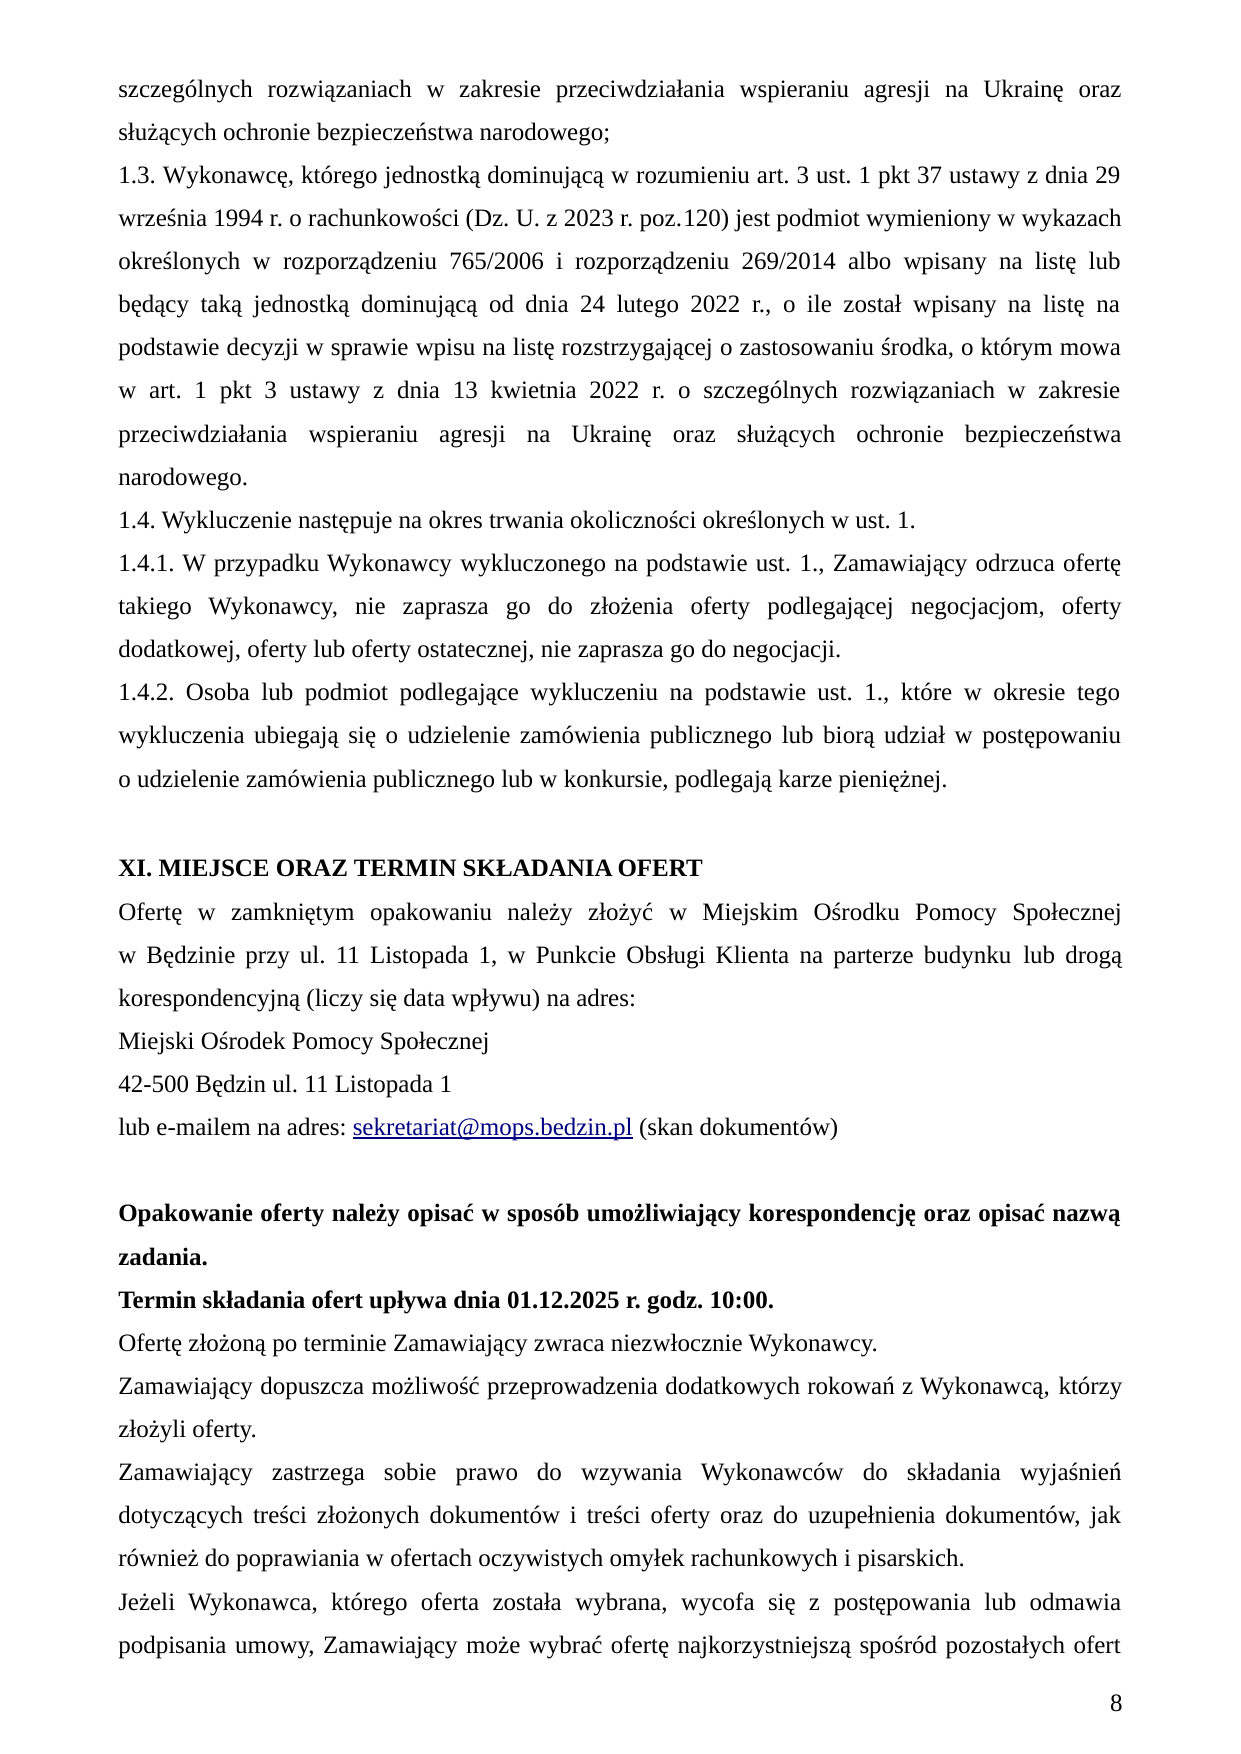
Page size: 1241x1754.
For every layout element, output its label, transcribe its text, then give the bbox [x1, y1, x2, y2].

text szczególnych rozwiązaniach w zakresie przeciwdziałania wspieraniu agresji na Ukrainę oraz służących ochronie bezpieczeństwa narodowego; [118, 74, 1122, 146]
text Miejski Ośrodek Pomocy Społecznej [118, 1026, 1122, 1055]
text 1.3. Wykonawcę, którego jednostką dominującą w rozumieniu art. 3 ust. 1 pkt 37 ustawy z dnia 29 września 1994 r. o rachunkowości (Dz. U. z 2023 r. poz.120) jest podmiot wymieniony w wykazach określonych w rozporządzeniu 765/2006 i rozporządzeniu 269/2014 albo wpisany na listę lub będący taką jednostką dominującą od dnia 24 lutego 2022 r., o ile został wpisany na listę na podstawie decyzji w sprawie wpisu na listę rozstrzygającej o zastosowaniu środka, o którym mowa w art. 1 pkt 3 ustawy z dnia 13 kwietnia 2022 r. o szczególnych rozwiązaniach w zakresie przeciwdziałania wspieraniu agresji na Ukrainę oraz służących ochronie bezpieczeństwa narodowego. [118, 160, 1122, 491]
text lub e-mailem na adres: sekretariat@mops.bedzin.pl (skan dokumentów) [118, 1112, 1122, 1141]
text Zamawiający zastrzega sobie prawo do wzywania Wykonawców do składania wyjaśnień dotyczących treści złożonych dokumentów i treści oferty oraz do uzupełnienia dokumentów, jak również do poprawiania w ofertach oczywistych omyłek rachunkowych i pisarskich. [118, 1457, 1122, 1572]
text 1.4.2. Osoba lub podmiot podlegające wykluczeniu na podstawie ust. 1., które w okresie tego wykluczenia ubiegają się o udzielenie zamówienia publicznego lub biorą udział w postępowaniu o udzielenie zamówienia publicznego lub w konkursie, podlegają karze pieniężnej. [118, 677, 1122, 792]
text 1.4.1. W przypadku Wykonawcy wykluczonego na podstawie ust. 1., Zamawiający odrzuca ofertę takiego Wykonawcy, nie zaprasza go do złożenia oferty podlegającej negocjacjom, oferty dodatkowej, oferty lub oferty ostatecznej, nie zaprasza go do negocjacji. [118, 548, 1122, 663]
text Termin składania ofert upływa dnia 01.12.2025 r. godz. 10:00. [118, 1285, 1122, 1313]
text Opakowanie oferty należy opisać w sposób umożliwiający korespondencję oraz opisać nazwą zadania. [118, 1198, 1122, 1270]
text Zamawiający dopuszcza możliwość przeprowadzenia dodatkowych rokowań z Wykonawcą, którzy złożyli oferty. [118, 1371, 1122, 1443]
text Ofertę złożoną po terminie Zamawiający zwraca niezwłocznie Wykonawcy. [118, 1328, 1122, 1357]
text 1.4. Wykluczenie następuje na okres trwania okoliczności określonych w ust. 1. [118, 505, 1122, 534]
text Ofertę w zamkniętym opakowaniu należy złożyć w Miejskim Ośrodku Pomocy Społecznej w Będzinie przy ul. 11 Listopada 1, w Punkcie Obsługi Klienta na parterze budynku lub drogą korespondencyjną (liczy się data wpływu) na adres: [118, 897, 1122, 1012]
text XI. MIEJSCE ORAZ TERMIN SKŁADANIA OFERT [118, 853, 1122, 882]
text 42-500 Będzin ul. 11 Listopada 1 [118, 1069, 1122, 1098]
text Jeżeli Wykonawca, którego oferta została wybrana, wycofa się z postępowania lub odmawia podpisania umowy, Zamawiający może wybrać ofertę najkorzystniejszą spośród pozostałych ofert [118, 1587, 1122, 1658]
